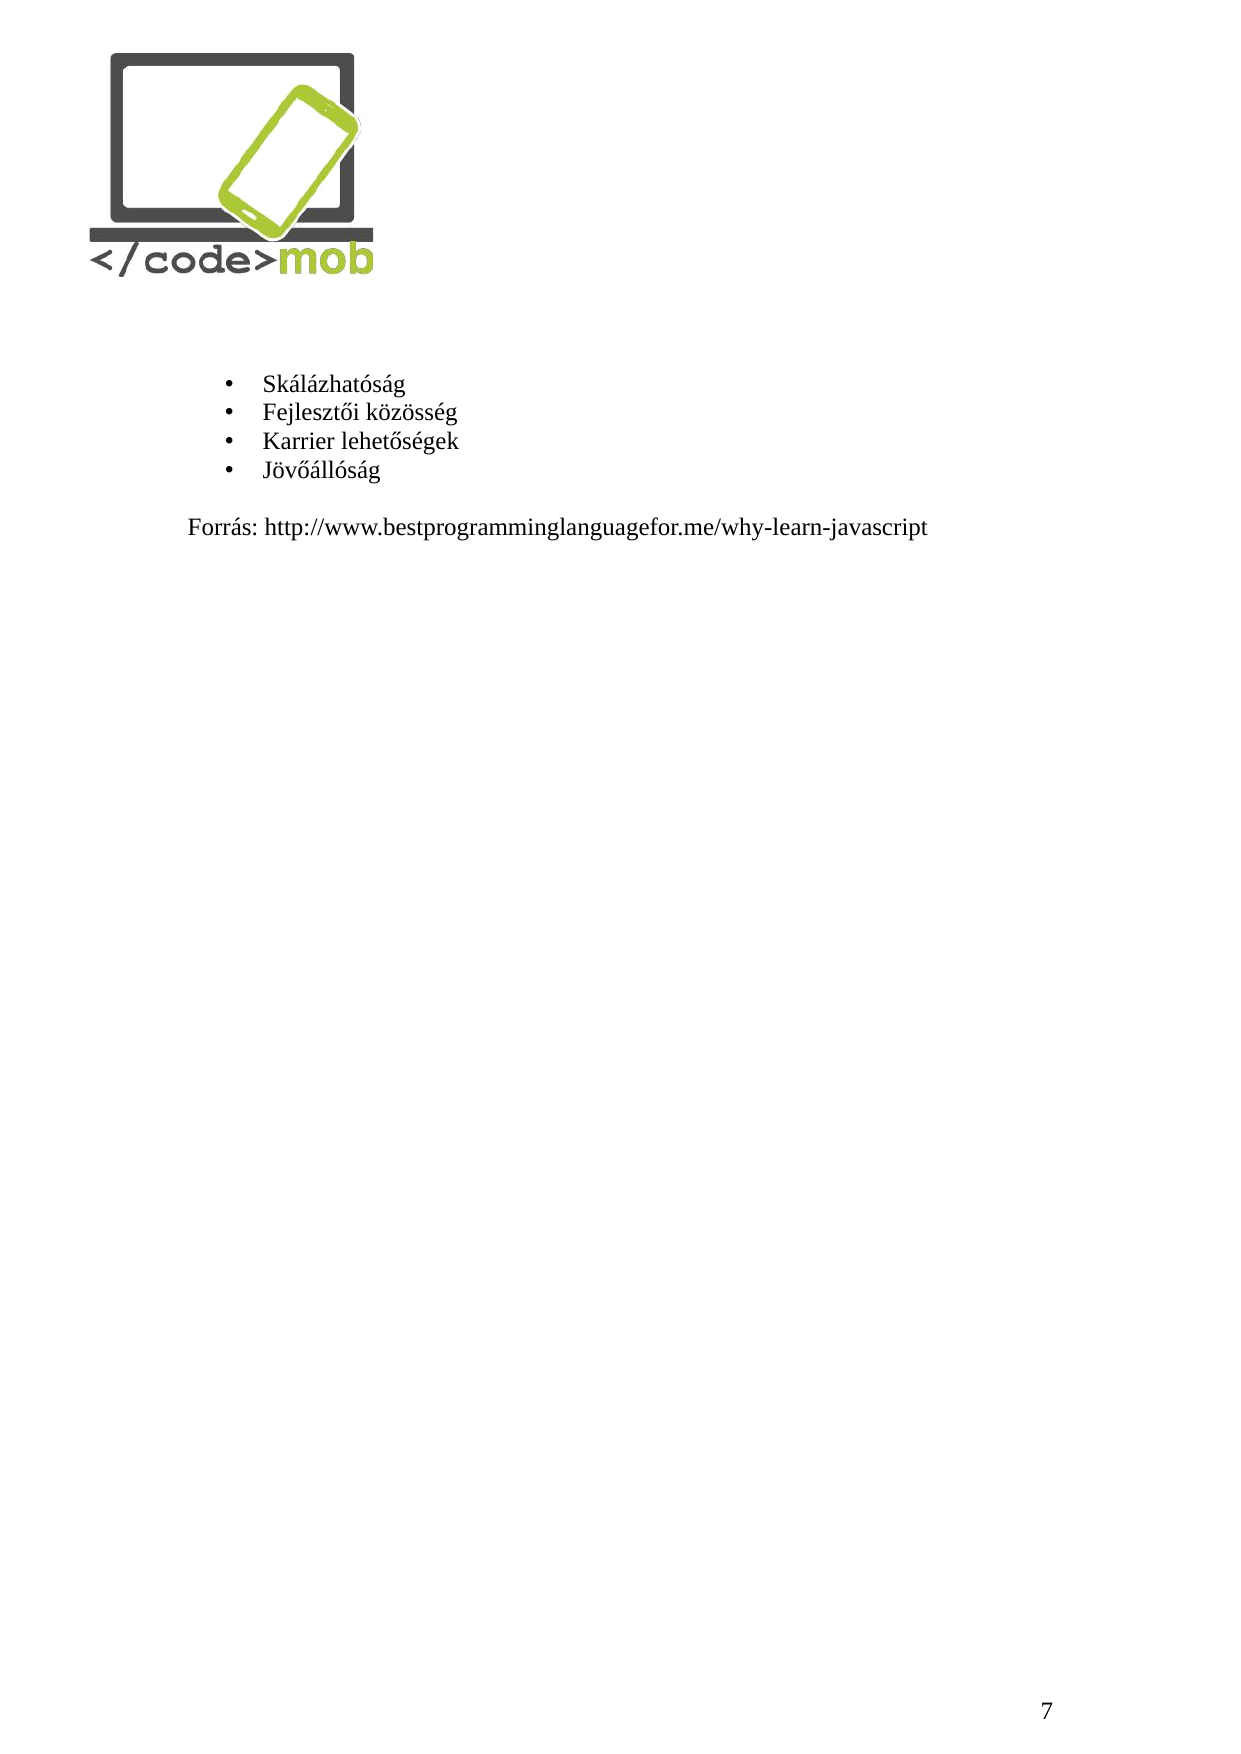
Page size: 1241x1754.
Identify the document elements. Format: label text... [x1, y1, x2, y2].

text Forrás: http://www.bestprogramminglanguagefor.me/why-learn-javascript [187, 512, 1053, 541]
list Fejlesztői közösség [225, 397, 1053, 426]
picture [89, 53, 374, 277]
list Skálázhatóság [225, 369, 1053, 397]
list Karrier lehetőségek [225, 426, 1053, 455]
list Jövőállóság [225, 455, 1053, 484]
